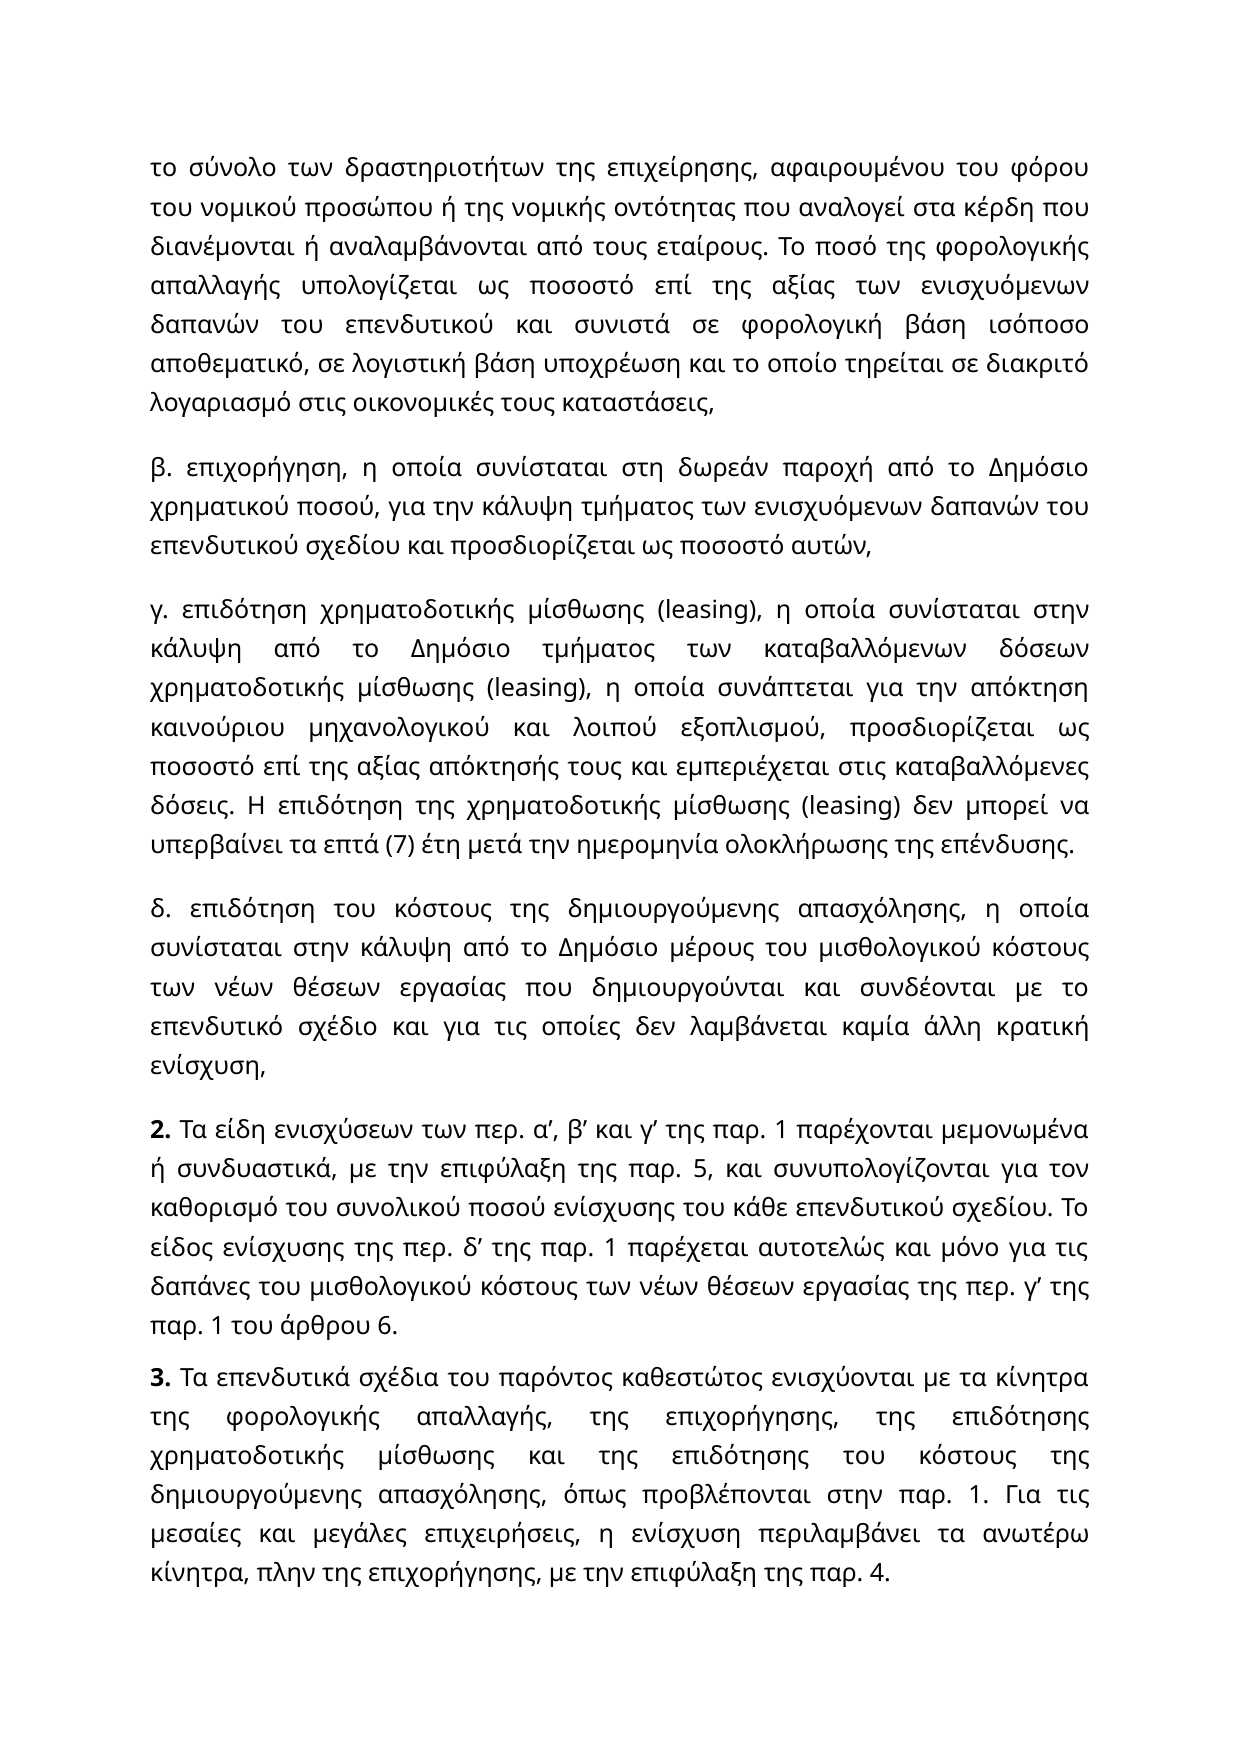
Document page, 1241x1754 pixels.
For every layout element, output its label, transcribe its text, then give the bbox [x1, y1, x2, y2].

text 3. Τα επενδυτικά σχέδια του παρόντος καθεστώτος ενισχύονται με τα κίνητρα της φορολογικής απαλλαγής, της επιχορήγησης, της επιδότησης χρηματοδοτικής μίσθωσης και της επιδότησης του κόστους της δημιουργούμενης απασχόλησης, όπως προβλέπονται στην παρ. 1. Για τις μεσαίες και μεγάλες επιχειρήσεις, η ενίσχυση περιλαμβάνει τα ανωτέρω κίνητρα, πλην της επιχορήγησης, με την επιφύλαξη της παρ. 4. [150, 1359, 1090, 1589]
text δ. επιδότηση του κόστους της δημιουργούμενης απασχόλησης, η οποία συνίσταται στην κάλυψη από το Δημόσιο μέρους του μισθολογικού κόστους των νέων θέσεων εργασίας που δημιουργούνται και συνδέονται με το επενδυτικό σχέδιο και για τις οποίες δεν λαμβάνεται καμία άλλη κρατική ενίσχυση, [150, 891, 1090, 1082]
text το σύνολο των δραστηριοτήτων της επιχείρησης, αφαιρουμένου του φόρου του νομικού προσώπου ή της νομικής οντότητας που αναλογεί στα κέρδη που διανέμονται ή αναλαμβάνονται από τους εταίρους. Το ποσό της φορολογικής απαλλαγής υπολογίζεται ως ποσοστό επί της αξίας των ενισχυόμενων δαπανών του επενδυτικού και συνιστά σε φορολογική βάση ισόποσο αποθεματικό, σε λογιστική βάση υποχρέωση και το οποίο τηρείται σε διακριτό λογαριασμό στις οικονομικές τους καταστάσεις, [150, 150, 1090, 419]
text γ. επιδότηση χρηματοδοτικής μίσθωσης (leasing), η οποία συνίσταται στην κάλυψη από το Δημόσιο τμήματος των καταβαλλόμενων δόσεων χρηματοδοτικής μίσθωσης (leasing), η οποία συνάπτεται για την απόκτηση καινούριου μηχανολογικού και λοιπού εξοπλισμού, προσδιορίζεται ως ποσοστό επί της αξίας απόκτησής τους και εμπεριέχεται στις καταβαλλόμενες δόσεις. Η επιδότηση της χρηματοδοτικής μίσθωσης (leasing) δεν μπορεί να υπερβαίνει τα επτά (7) έτη μετά την ημερομηνία ολοκλήρωσης της επένδυσης. [150, 592, 1090, 861]
text 2. Τα είδη ενισχύσεων των περ. α’, β’ και γ’ της παρ. 1 παρέχονται μεμονωμένα ή συνδυαστικά, με την επιφύλαξη της παρ. 5, και συνυπολογίζονται για τον καθορισμό του συνολικού ποσού ενίσχυσης του κάθε επενδυτικού σχεδίου. Το είδος ενίσχυσης της περ. δ’ της παρ. 1 παρέχεται αυτοτελώς και μόνο για τις δαπάνες του μισθολογικού κόστους των νέων θέσεων εργασίας της περ. γ’ της παρ. 1 του άρθρου 6. [150, 1112, 1090, 1342]
text β. επιχορήγηση, η οποία συνίσταται στη δωρεάν παροχή από το Δημόσιο χρηματικού ποσού, για την κάλυψη τμήματος των ενισχυόμενων δαπανών του επενδυτικού σχεδίου και προσδιορίζεται ως ποσοστό αυτών, [150, 449, 1090, 562]
